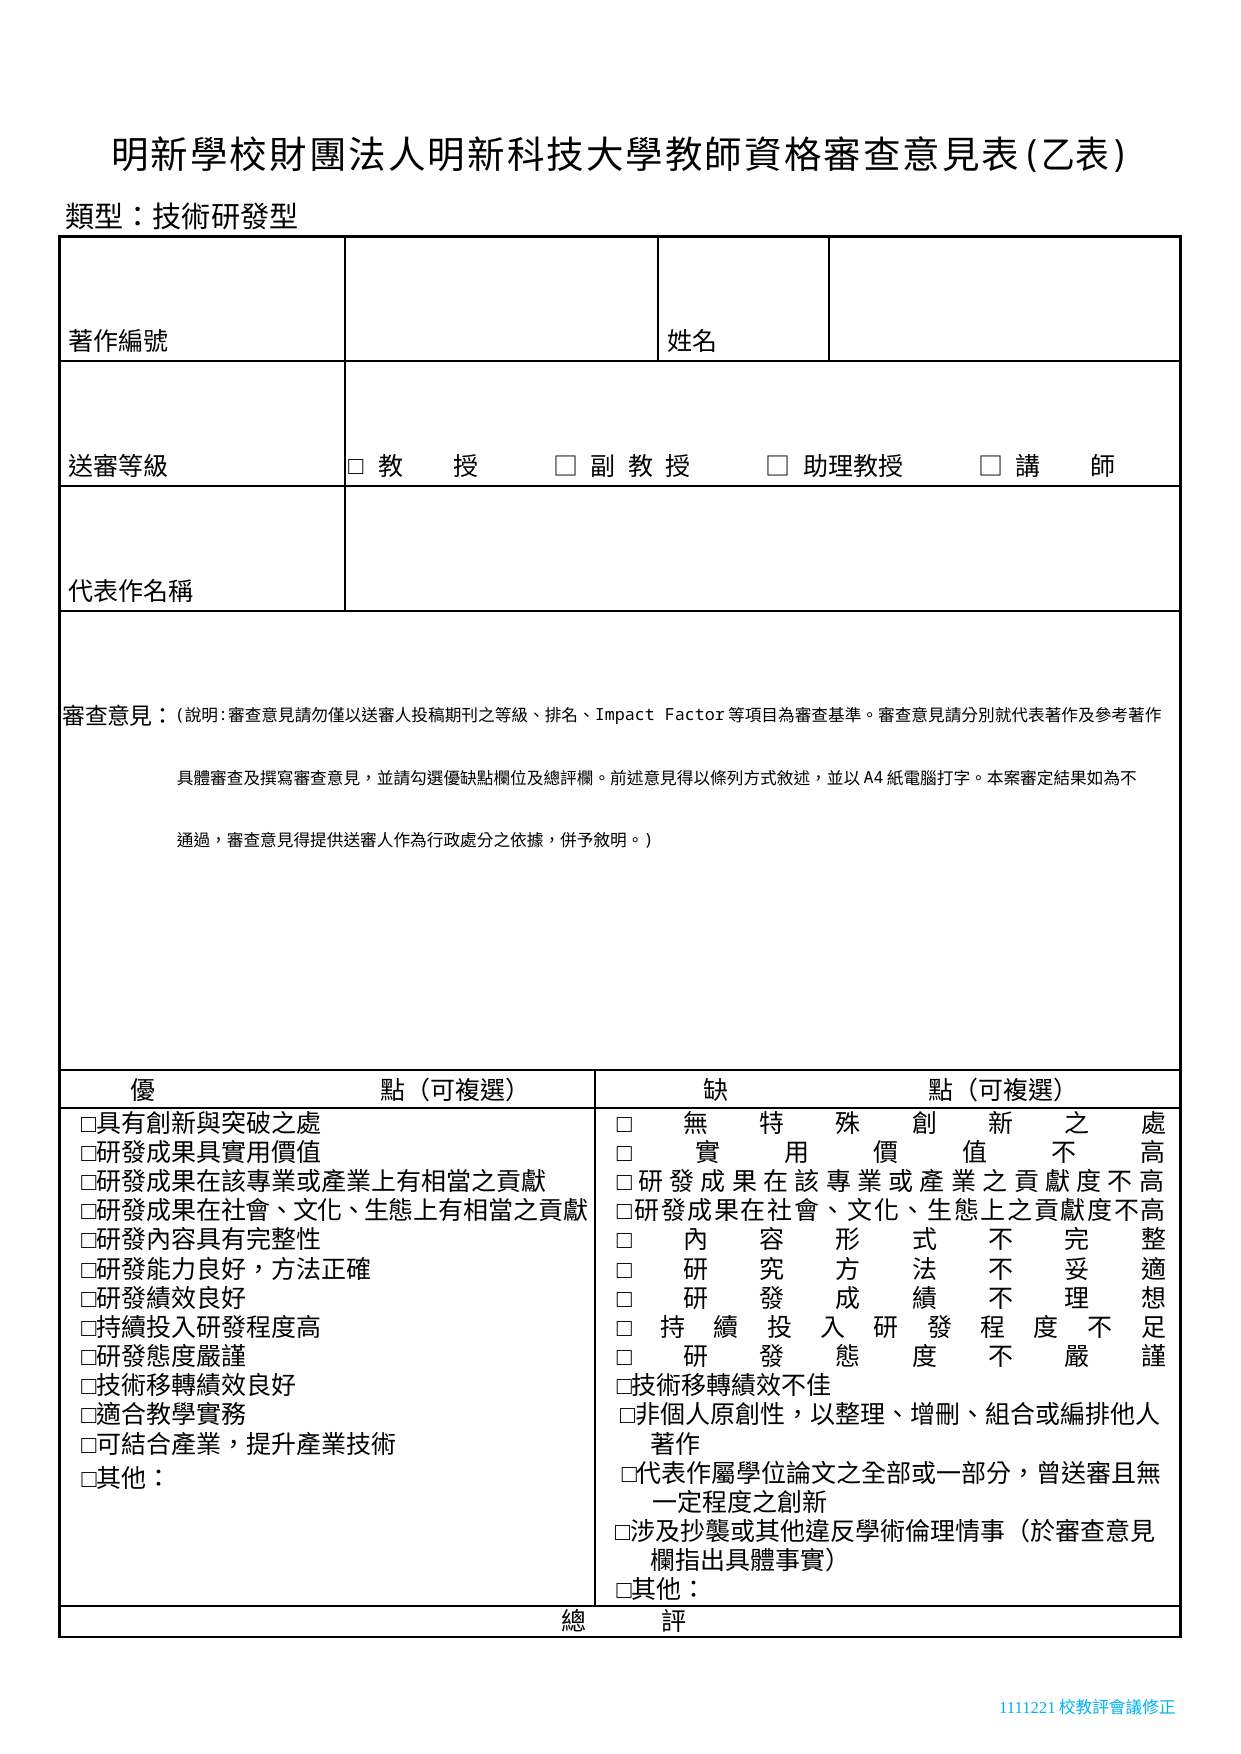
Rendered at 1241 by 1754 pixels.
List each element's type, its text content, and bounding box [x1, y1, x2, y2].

table_cell □具有創新與突破之處 □研發成果具實用價值 □研發成果在該專業或產業上有相當之貢獻 □研發成果在社會、文化、生態上有相當之貢獻 □研發內容具有完整性 □研發能力良好，方法正確 □研發績效良好 □持續投入研發程度高 □研發態度嚴謹 □技術移轉績效良好 □適合教學實務 □可結合產業，提升產業技術 □其他： [61, 1109, 594, 1605]
table_cell 代表作名稱 [61, 487, 344, 610]
table_cell 審查意見：(說明:審查意見請勿僅以送審人投稿期刊之等級、排名、Impact Factor等項目為審查基準。審查意見請分別就代表著作及參考著作 具體審查及撰寫審查意見，並請勾選優缺點欄位及總評欄。前述意見得以條列方式敘述，並以A4紙電腦打字。本案審定結果如為不 通過，審查意見得提供送審人作為行政處分之依據，併予敘明。) [61, 612, 1179, 1068]
table_header [346, 238, 657, 360]
table_cell □無特殊創新之處 □實用價值不高 □研發成果在該專業或產業之貢獻度不高 □研發成果在社會、文化、生態上之貢獻度不高 □內容形式不完整 □研究方法不妥適 □研發成績不理想 □持續投入研發程度不足 □研發態度不嚴謹 □技術移轉績效不佳 □非個人原創性，以整理、增刪、組合或編排他人 著作 □代表作屬學位論文之全部或一部分，曾送審且無 一定程度之創新 □涉及抄襲或其他違反學術倫理情事（於審查意見 欄指出具體事實） □其他： [596, 1109, 1179, 1605]
table_cell 送審等級 [61, 362, 344, 485]
table_cell 總 評 [61, 1607, 1179, 1636]
text 類型：技術研發型 [65, 173, 1175, 235]
table_cell □ 教 授 □ 副 教 授 □ 助理教授 □ 講 師 [346, 362, 1179, 485]
table_header 姓名 [659, 238, 828, 360]
table_cell 缺 點（可複選） [596, 1071, 1179, 1107]
text 明新學校財團法人明新科技大學教師資格審查意見表(乙表) [65, 110, 1175, 173]
table_cell 優 點（可複選） [61, 1071, 594, 1107]
table_cell [346, 487, 1179, 610]
table_header [830, 238, 1179, 360]
table_header 著作編號 [61, 238, 344, 360]
